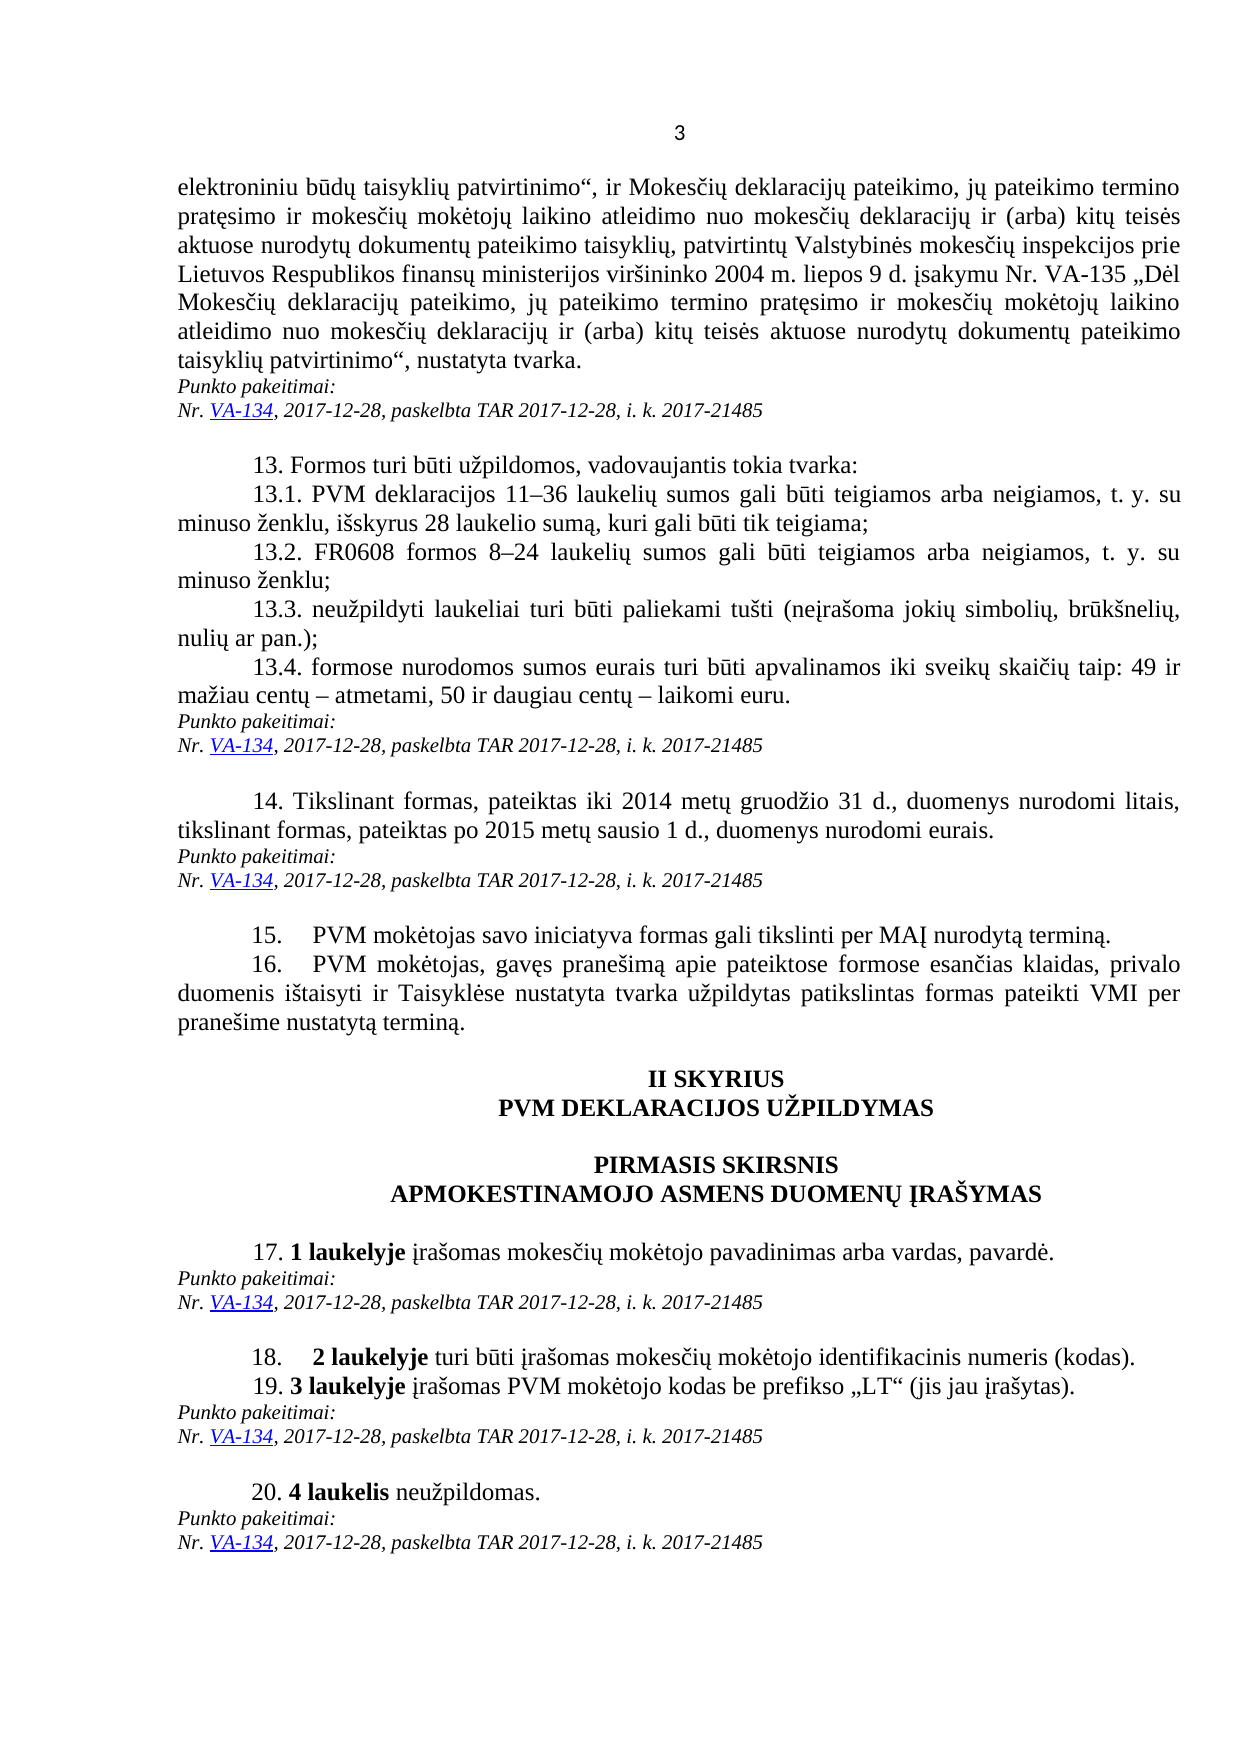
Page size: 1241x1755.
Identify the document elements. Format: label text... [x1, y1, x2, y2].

text 13.2. FR0608 formos 8–24 laukelių sumos gali būti teigiamos arba neigiamos, t. y. su minuso ženklu; [177, 537, 1181, 594]
text Nr. VA-134, 2017-12-28, paskelbta TAR 2017-12-28, i. k. 2017-21485 [177, 1290, 1181, 1314]
text Nr. VA-134, 2017-12-28, paskelbta TAR 2017-12-28, i. k. 2017-21485 [177, 1424, 1181, 1448]
text Punkto pakeitimai: [177, 1400, 1181, 1424]
text APMOKESTINAMOJO ASMENS DUOMENŲ ĮRAŠYMAS [177, 1179, 1181, 1208]
text 13.1. PVM deklaracijos 11–36 laukelių sumos gali būti teigiamos arba neigiamos, t. y. su minuso ženklu, išskyrus 28 laukelio sumą, kuri gali būti tik teigiama; [177, 479, 1181, 537]
text Punkto pakeitimai: [177, 709, 1181, 733]
text II SKYRIUS [177, 1064, 1181, 1093]
text 13. Formos turi būti užpildomos, vadovaujantis tokia tvarka: [177, 451, 1181, 479]
text 20. 4 laukelis neužpildomas. [177, 1477, 1181, 1506]
text 15. PVM mokėtojas savo iniciatyva formas gali tikslinti per MAĮ nurodytą terminą. [177, 921, 1181, 949]
text 16. PVM mokėtojas, gavęs pranešimą apie pateiktose formose esančias klaidas, privalo duomenis ištaisyti ir Taisyklėse nustatyta tvarka užpildytas patikslintas formas pateikti VMI per pranešime nustatytą terminą. [177, 949, 1181, 1036]
text Punkto pakeitimai: [177, 374, 1181, 398]
text Nr. VA-134, 2017-12-28, paskelbta TAR 2017-12-28, i. k. 2017-21485 [177, 398, 1181, 422]
text Punkto pakeitimai: [177, 1266, 1181, 1290]
text 14. Tikslinant formas, pateiktas iki 2014 metų gruodžio 31 d., duomenys nurodomi litais, tikslinant formas, pateiktas po 2015 metų sausio 1 d., duomenys nurodomi eurais. [177, 786, 1181, 844]
text 18. 2 laukelyje turi būti įrašomas mokesčių mokėtojo identifikacinis numeris (kodas). [177, 1342, 1181, 1371]
text 19. 3 laukelyje įrašomas PVM mokėtojo kodas be prefikso „LT“ (jis jau įrašytas). [177, 1371, 1181, 1400]
text Nr. VA-134, 2017-12-28, paskelbta TAR 2017-12-28, i. k. 2017-21485 [177, 1530, 1181, 1554]
text Nr. VA-134, 2017-12-28, paskelbta TAR 2017-12-28, i. k. 2017-21485 [177, 733, 1181, 757]
text PIRMASIS SKIRSNIS [177, 1151, 1181, 1179]
text Nr. VA-134, 2017-12-28, paskelbta TAR 2017-12-28, i. k. 2017-21485 [177, 868, 1181, 892]
text 13.4. formose nurodomos sumos eurais turi būti apvalinamos iki sveikų skaičių taip: 49 ir mažiau centų – atmetami, 50 ir daugiau centų – laikomi euru. [177, 652, 1181, 709]
text PVM DEKLARACIJOS UŽPILDYMAS [177, 1093, 1181, 1122]
text 13.3. neužpildyti laukeliai turi būti paliekami tušti (neįrašoma jokių simbolių, brūkšnelių, nulių ar pan.); [177, 594, 1181, 652]
text Punkto pakeitimai: [177, 844, 1181, 868]
text Punkto pakeitimai: [177, 1506, 1181, 1530]
text 17. 1 laukelyje įrašomas mokesčių mokėtojo pavadinimas arba vardas, pavardė. [177, 1237, 1181, 1266]
text elektroniniu būdų taisyklių patvirtinimo“, ir Mokesčių deklaracijų pateikimo, jų pateikimo termino pratęsimo ir mokesčių mokėtojų laikino atleidimo nuo mokesčių deklaracijų ir (arba) kitų teisės aktuose nurodytų dokumentų pateikimo taisyklių, patvirtintų Valstybinės mokesčių inspekcijos prie Lietuvos Respublikos finansų ministerijos viršininko 2004 m. liepos 9 d. įsakymu Nr. VA-135 „Dėl Mokesčių deklaracijų pateikimo, jų pateikimo termino pratęsimo ir mokesčių mokėtojų laikino atleidimo nuo mokesčių deklaracijų ir (arba) kitų teisės aktuose nurodytų dokumentų pateikimo taisyklių patvirtinimo“, nustatyta tvarka. [177, 172, 1181, 374]
